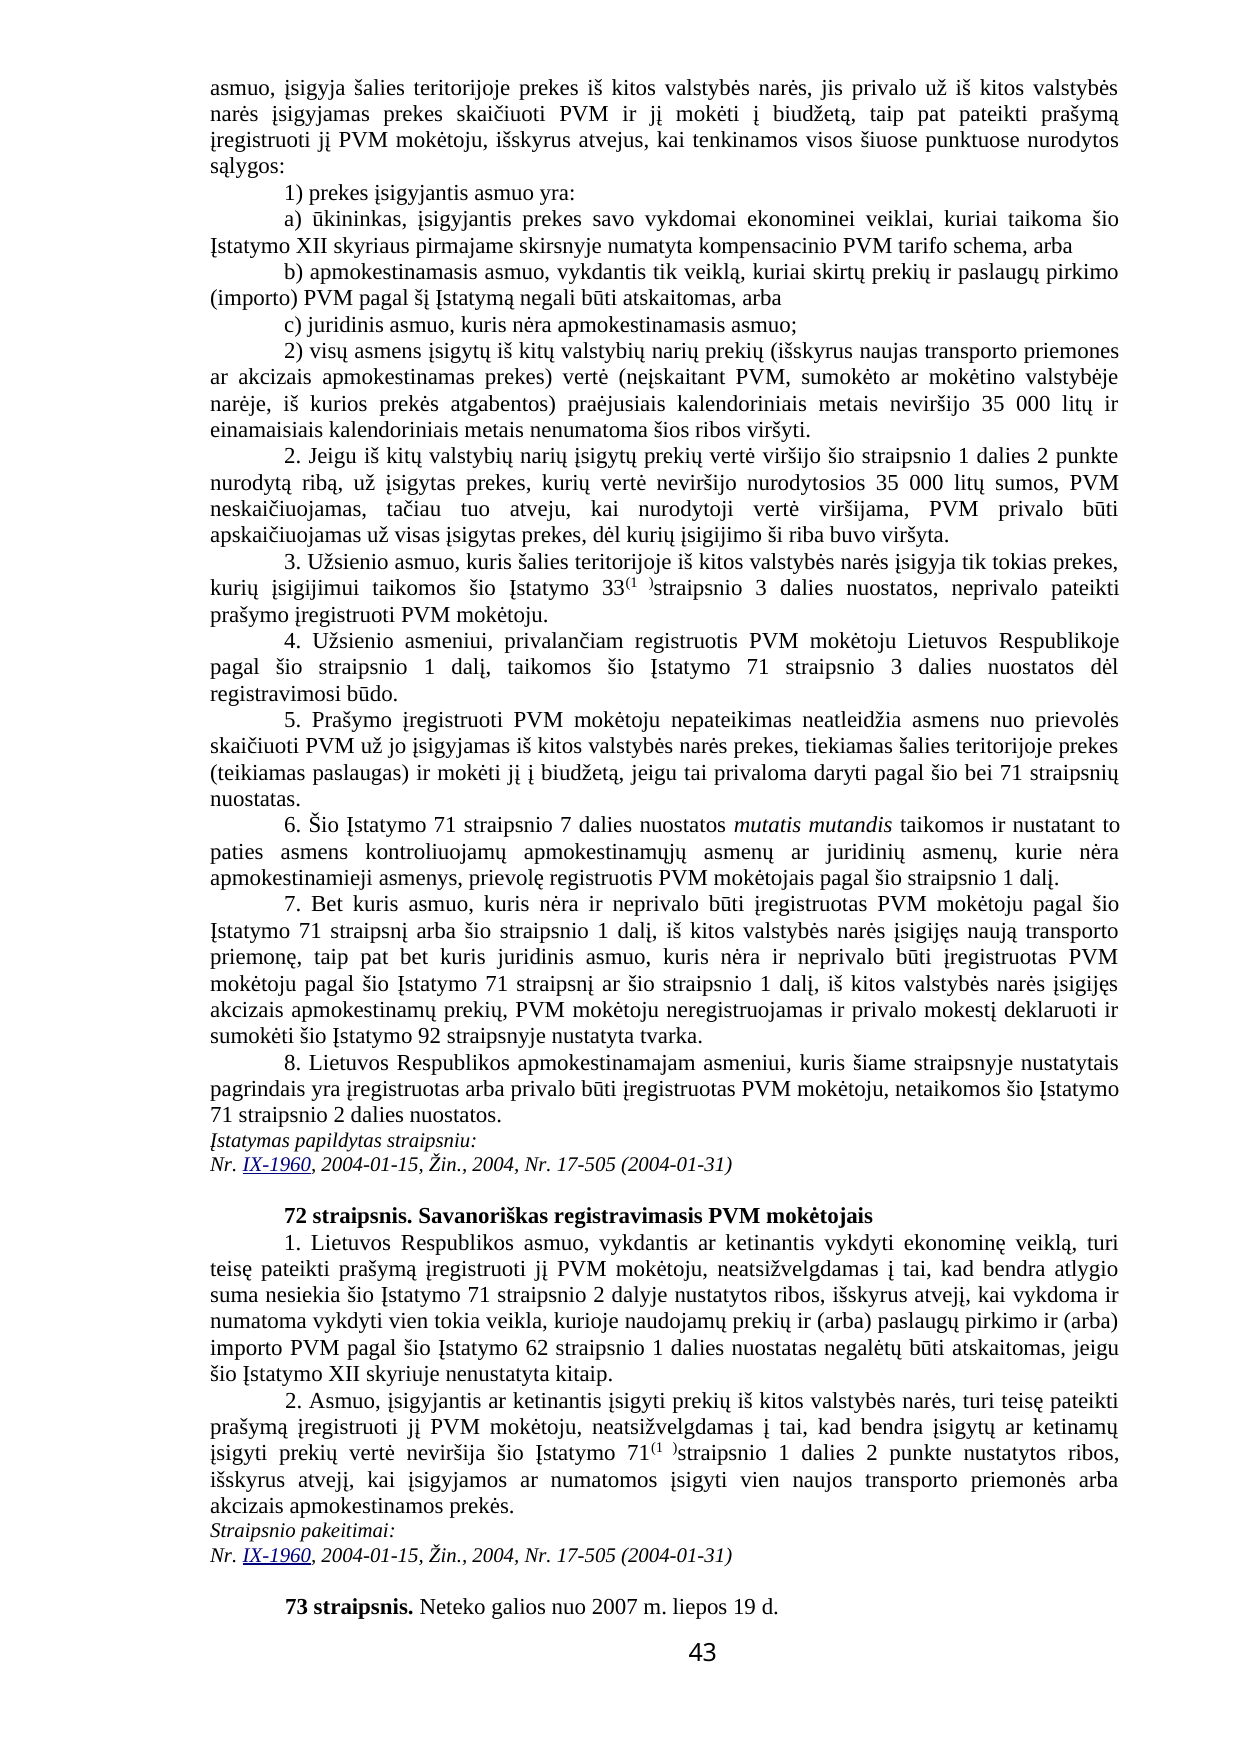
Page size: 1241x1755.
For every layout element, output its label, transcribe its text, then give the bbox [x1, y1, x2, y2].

text c) juridinis asmuo, kuris nėra apmokestinamasis asmuo; [210, 311, 1120, 337]
text 2) visų asmens įsigytų iš kitų valstybių narių prekių (išskyrus naujas transporto priemones ar akcizais apmokestinamas prekes) vertė (neįskaitant PVM, sumokėto ar mokėtino valstybėje narėje, iš kurios prekės atgabentos) praėjusiais kalendoriniais metais neviršijo 35 000 litų ir einamaisiais kalendoriniais metais nenumatoma šios ribos viršyti. [210, 337, 1120, 442]
text 6. Šio Įstatymo 71 straipsnio 7 dalies nuostatos mutatis mutandis taikomos ir nustatant to paties asmens kontroliuojamų apmokestinamųjų asmenų ar juridinių asmenų, kurie nėra apmokestinamieji asmenys, prievolę registruotis PVM mokėtojais pagal šio straipsnio 1 dalį. [210, 811, 1120, 891]
text 7. Bet kuris asmuo, kuris nėra ir neprivalo būti įregistruotas PVM mokėtoju pagal šio Įstatymo 71 straipsnį arba šio straipsnio 1 dalį, iš kitos valstybės narės įsigijęs naują transporto priemonę, taip pat bet kuris juridinis asmuo, kuris nėra ir neprivalo būti įregistruotas PVM mokėtoju pagal šio Įstatymo 71 straipsnį ar šio straipsnio 1 dalį, iš kitos valstybės narės įsigijęs akcizais apmokestinamų prekių, PVM mokėtoju neregistruojamas ir privalo mokestį deklaruoti ir sumokėti šio Įstatymo 92 straipsnyje nustatyta tvarka. [210, 891, 1120, 1049]
text Straipsnio pakeitimai: [210, 1518, 1120, 1542]
text 4. Užsienio asmeniui, privalančiam registruotis PVM mokėtoju Lietuvos Respublikoje pagal šio straipsnio 1 dalį, taikomos šio Įstatymo 71 straipsnio 3 dalies nuostatos dėl registravimosi būdo. [210, 627, 1120, 706]
text Nr. IX-1960, 2004-01-15, Žin., 2004, Nr. 17-505 (2004-01-31) [210, 1542, 1120, 1567]
text a) ūkininkas, įsigyjantis prekes savo vykdomai ekonominei veiklai, kuriai taikoma šio Įstatymo XII skyriaus pirmajame skirsnyje numatyta kompensacinio PVM tarifo schema, arba [210, 205, 1120, 258]
text 1) prekes įsigyjantis asmuo yra: [210, 179, 1120, 205]
text 1. Lietuvos Respublikos asmuo, vykdantis ar ketinantis vykdyti ekonominę veiklą, turi teisę pateikti prašymą įregistruoti jį PVM mokėtoju, neatsižvelgdamas į tai, kad bendra atlygio suma nesiekia šio Įstatymo 71 straipsnio 2 dalyje nustatytos ribos, išskyrus atvejį, kai vykdoma ir numatoma vykdyti vien tokia veikla, kurioje naudojamų prekių ir (arba) paslaugų pirkimo ir (arba) importo PVM pagal šio Įstatymo 62 straipsnio 1 dalies nuostatas negalėtų būti atskaitomas, jeigu šio Įstatymo XII skyriuje nenustatyta kitaip. [210, 1228, 1120, 1387]
text Nr. IX-1960, 2004-01-15, Žin., 2004, Nr. 17-505 (2004-01-31) [210, 1152, 1120, 1176]
text Įstatymas papildytas straipsniu: [210, 1128, 1120, 1152]
text 5. Prašymo įregistruoti PVM mokėtoju nepateikimas neatleidžia asmens nuo prievolės skaičiuoti PVM už jo įsigyjamas iš kitos valstybės narės prekes, tiekiamas šalies teritorijoje prekes (teikiamas paslaugas) ir mokėti jį į biudžetą, jeigu tai privaloma daryti pagal šio bei 71 straipsnių nuostatas. [210, 706, 1120, 811]
text asmuo, įsigyja šalies teritorijoje prekes iš kitos valstybės narės, jis privalo už iš kitos valstybės narės įsigyjamas prekes skaičiuoti PVM ir jį mokėti į biudžetą, taip pat pateikti prašymą įregistruoti jį PVM mokėtoju, išskyrus atvejus, kai tenkinamos visos šiuose punktuose nurodytos sąlygos: [210, 73, 1120, 179]
text 72 straipsnis. Savanoriškas registravimasis PVM mokėtojais [210, 1202, 1120, 1228]
text 73 straipsnis. Neteko galios nuo 2007 m. liepos 19 d. [210, 1593, 1120, 1619]
text 8. Lietuvos Respublikos apmokestinamajam asmeniui, kuris šiame straipsnyje nustatytais pagrindais yra įregistruotas arba privalo būti įregistruotas PVM mokėtoju, netaikomos šio Įstatymo 71 straipsnio 2 dalies nuostatos. [210, 1049, 1120, 1128]
text 2. Jeigu iš kitų valstybių narių įsigytų prekių vertė viršijo šio straipsnio 1 dalies 2 punkte nurodytą ribą, už įsigytas prekes, kurių vertė neviršijo nurodytosios 35 000 litų sumos, PVM neskaičiuojamas, tačiau tuo atveju, kai nurodytoji vertė viršijama, PVM privalo būti apskaičiuojamas už visas įsigytas prekes, dėl kurių įsigijimo ši riba buvo viršyta. [210, 442, 1120, 548]
text 2. Asmuo, įsigyjantis ar ketinantis įsigyti prekių iš kitos valstybės narės, turi teisę pateikti prašymą įregistruoti jį PVM mokėtoju, neatsižvelgdamas į tai, kad bendra įsigytų ar ketinamų įsigyti prekių vertė neviršija šio Įstatymo 71(1 )straipsnio 1 dalies 2 punkte nustatytos ribos, išskyrus atvejį, kai įsigyjamos ar numatomos įsigyti vien naujos transporto priemonės arba akcizais apmokestinamos prekės. [210, 1387, 1120, 1518]
text 3. Užsienio asmuo, kuris šalies teritorijoje iš kitos valstybės narės įsigyja tik tokias prekes, kurių įsigijimui taikomos šio Įstatymo 33(1 )straipsnio 3 dalies nuostatos, neprivalo pateikti prašymo įregistruoti PVM mokėtoju. [210, 548, 1120, 627]
text b) apmokestinamasis asmuo, vykdantis tik veiklą, kuriai skirtų prekių ir paslaugų pirkimo (importo) PVM pagal šį Įstatymą negali būti atskaitomas, arba [210, 258, 1120, 311]
